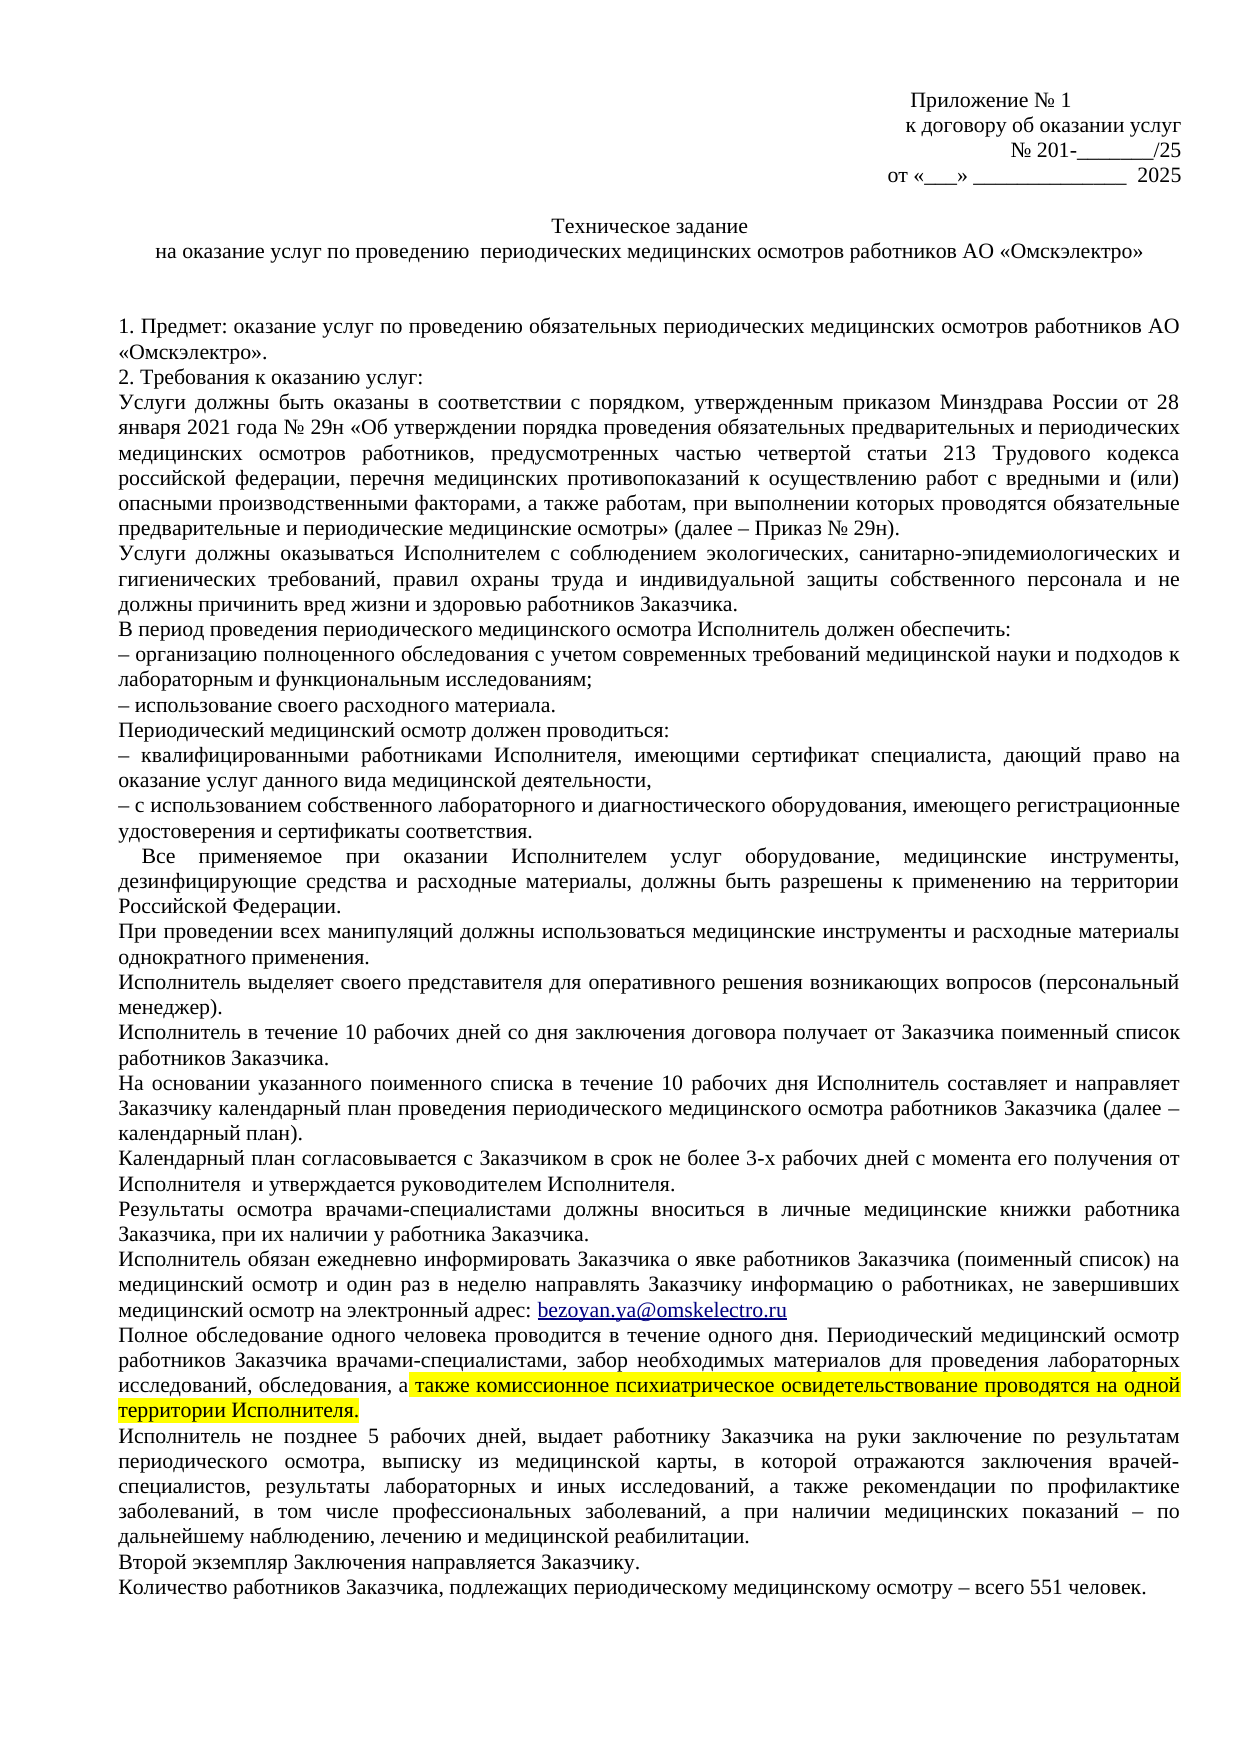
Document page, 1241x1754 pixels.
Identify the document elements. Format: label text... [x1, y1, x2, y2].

text Второй экземпляр Заключения направляется Заказчику. [118, 1549, 1181, 1574]
text Услуги должны оказываться Исполнителем с соблюдением экологических, санитарно-эпидемиологических и гигиенических требований, правил охраны труда и индивидуальной защиты собственного персонала и не должны причинить вред жизни и здоровью работников Заказчика. [118, 540, 1181, 616]
text Количество работников Заказчика, подлежащих периодическому медицинскому осмотру – всего 551 человек. [118, 1574, 1181, 1599]
text На основании указанного поименного списка в течение 10 рабочих дня Исполнитель составляет и направляет Заказчику календарный план проведения периодического медицинского осмотра работников Заказчика (далее – календарный план). [118, 1070, 1181, 1145]
text Техническое задание [118, 213, 1181, 238]
text Периодический медицинский осмотр должен проводиться: [118, 717, 1181, 742]
text к договору об оказании услуг [118, 112, 1181, 137]
text – использование своего расходного материала. [118, 692, 1181, 717]
text – с использованием собственного лабораторного и диагностического оборудования, имеющего регистрационные удостоверения и сертификаты соответствия. [118, 792, 1181, 843]
text Результаты осмотра врачами-специалистами должны вноситься в личные медицинские книжки работника Заказчика, при их наличии у работника Заказчика. [118, 1196, 1181, 1246]
text 2. Требования к оказанию услуг: [118, 364, 1181, 389]
text Полное обследование одного человека проводится в течение одного дня. Периодический медицинский осмотр работников Заказчика врачами-специалистами, забор необходимых материалов для проведения лабораторных исследований, обследования, а также комиссионное психиатрическое освидетельствование проводятся на одной территории Исполнителя. [118, 1322, 1181, 1423]
text – организацию полноценного обследования с учетом современных требований медицинской науки и подходов к лабораторным и функциональным исследованиям; [118, 641, 1181, 692]
text Исполнитель не позднее 5 рабочих дней, выдает работнику Заказчика на руки заключение по результатам периодического осмотра, выписку из медицинской карты, в которой отражаются заключения врачей-специалистов, результаты лабораторных и иных исследований, а также рекомендации по профилактике заболеваний, в том числе профессиональных заболеваний, а при наличии медицинских показаний – по дальнейшему наблюдению, лечению и медицинской реабилитации. [118, 1423, 1181, 1549]
text № 201-_______/25 [118, 137, 1181, 162]
text Исполнитель выделяет своего представителя для оперативного решения возникающих вопросов (персональный менеджер). [118, 969, 1181, 1019]
text 1. Предмет: оказание услуг по проведению обязательных периодических медицинских осмотров работников АО «Омскэлектро». [118, 313, 1181, 364]
text Все применяемое при оказании Исполнителем услуг оборудование, медицинские инструменты, дезинфицирующие средства и расходные материалы, должны быть разрешены к применению на территории Российской Федерации. [118, 843, 1181, 918]
text Исполнитель в течение 10 рабочих дней со дня заключения договора получает от Заказчика поименный список работников Заказчика. [118, 1019, 1181, 1070]
text Услуги должны быть оказаны в соответствии с порядком, утвержденным приказом Минздрава России от 28 января 2021 года № 29н «Об утверждении порядка проведения обязательных предварительных и периодических медицинских осмотров работников, предусмотренных частью четвертой статьи 213 Трудового кодекса российской федерации, перечня медицинских противопоказаний к осуществлению работ с вредными и (или) опасными производственными факторами, а также работам, при выполнении которых проводятся обязательные предварительные и периодические медицинские осмотры» (далее – Приказ № 29н). [118, 389, 1181, 540]
text Приложение № 1 [118, 87, 1181, 112]
text от «___» ______________ 2025 [118, 162, 1181, 187]
text на оказание услуг по проведению периодических медицинских осмотров работников АО «Омскэлектро» [118, 238, 1181, 263]
text – квалифицированными работниками Исполнителя, имеющими сертификат специалиста, дающий право на оказание услуг данного вида медицинской деятельности, [118, 742, 1181, 792]
text Исполнитель обязан ежедневно информировать Заказчика о явке работников Заказчика (поименный список) на медицинский осмотр и один раз в неделю направлять Заказчику информацию о работниках, не завершивших медицинский осмотр на электронный адрес: bezoyan.ya@omskelectro.ru [118, 1246, 1181, 1322]
text Календарный план согласовывается с Заказчиком в срок не более 3-х рабочих дней с момента его получения от Исполнителя и утверждается руководителем Исполнителя. [118, 1145, 1181, 1196]
text При проведении всех манипуляций должны использоваться медицинские инструменты и расходные материалы однократного применения. [118, 918, 1181, 969]
text В период проведения периодического медицинского осмотра Исполнитель должен обеспечить: [118, 616, 1181, 641]
